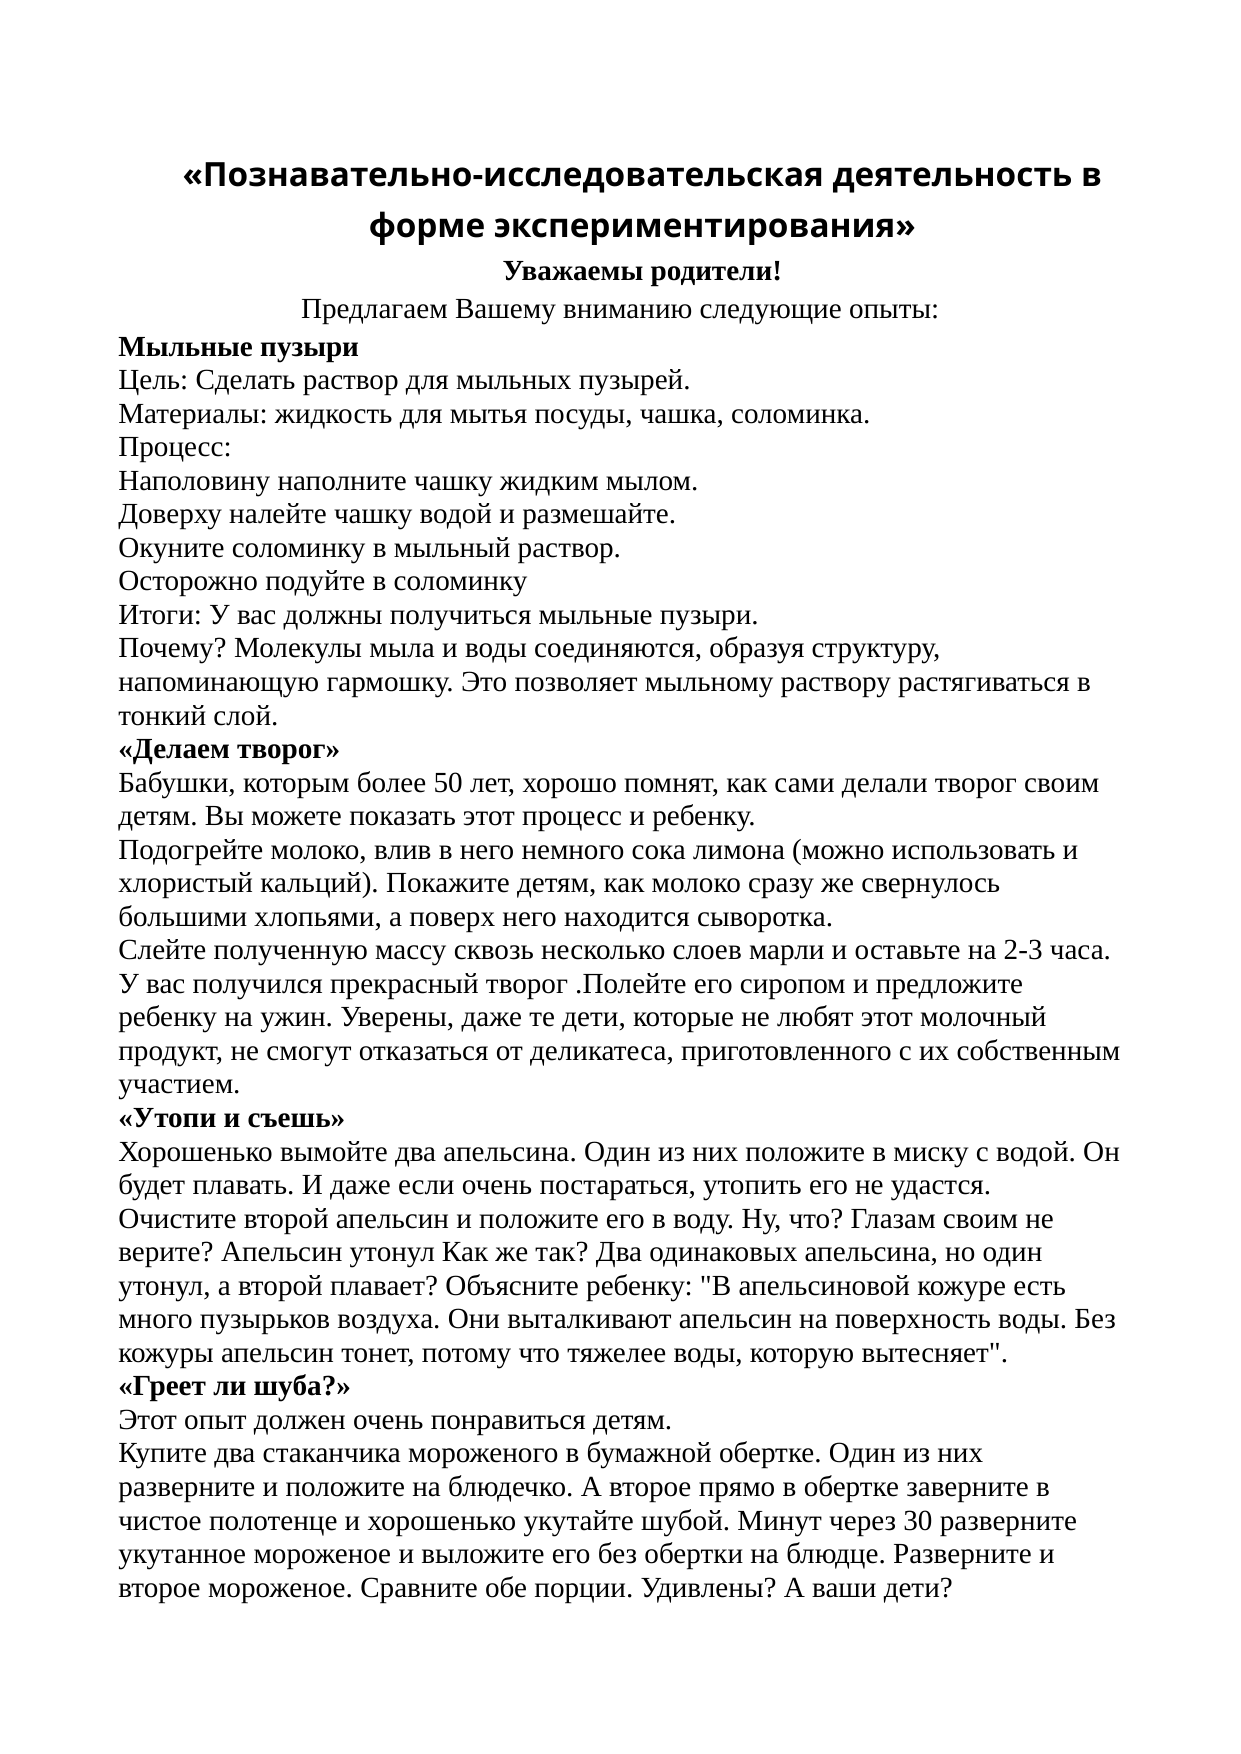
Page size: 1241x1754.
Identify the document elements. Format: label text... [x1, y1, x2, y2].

text «Греет ли шуба?» Этот опыт должен очень понравиться детям. Купите два стаканчика мороженого в бумажной обертке. Один из них разверните и положите на блюдечко. А второе прямо в обертке заверните в чистое полотенце и хорошенько укутайте шубой. Минут через 30 разверните укутанное мороженое и выложите его без обертки на блюдце. Разверните и второе мороженое. Сравните обе порции. Удивлены? А ваши дети? [118, 1368, 1122, 1603]
subtitle «Познавательно-исследовательская деятельность в форме экспериментирования» [162, 151, 1122, 247]
text «Делаем творог» Бабушки, которым более 50 лет, хорошо помнят, как сами делали творог своим детям. Вы можете показать этот процесс и ребенку. Подогрейте молоко, влив в него немного сока лимона (можно использовать и хлористый кальций). Покажите детям, как молоко сразу же свернулось большими хлопьями, а поверх него находится сыворотка. Слейте полученную массу сквозь несколько слоев марли и оставьте на 2-3 часа. У вас получился прекрасный творог .Полейте его сиропом и предложите ребенку на ужин. Уверены, даже те дети, которые не любят этот молочный продукт, не смогут отказаться от деликатеса, приготовленного с их собственным участием. [118, 731, 1122, 1100]
text Мыльные пузыри Цель: Сделать раствор для мыльных пузырей. Материалы: жидкость для мытья посуды, чашка, соломинка. Процесс: Наполовину наполните чашку жидким мылом. Доверху налейте чашку водой и размешайте. Окуните соломинку в мыльный раствор. Осторожно подуйте в соломинку Итоги: У вас должны получиться мыльные пузыри. Почему? Молекулы мыла и воды соединяются, образуя структуру, напоминающую гармошку. Это позволяет мыльному раствору растягиваться в тонкий слой. [118, 329, 1122, 731]
text Предлагаем Вашему вниманию следующие опыты: [118, 291, 1122, 324]
text «Утопи и съешь» Хорошенько вымойте два апельсина. Один из них положите в миску с водой. Он будет плавать. И даже если очень постараться, утопить его не удастся. Очистите второй апельсин и положите его в воду. Ну, что? Глазам своим не верите? Апельсин утонул Как же так? Два одинаковых апельсина, но один утонул, а второй плавает? Объясните ребенку: "В апельсиновой кожуре есть много пузырьков воздуха. Они выталкивают апельсин на поверхность воды. Без кожуры апельсин тонет, потому что тяжелее воды, которую вытесняет". [118, 1100, 1122, 1368]
text Уважаемы родители! [162, 253, 1122, 287]
